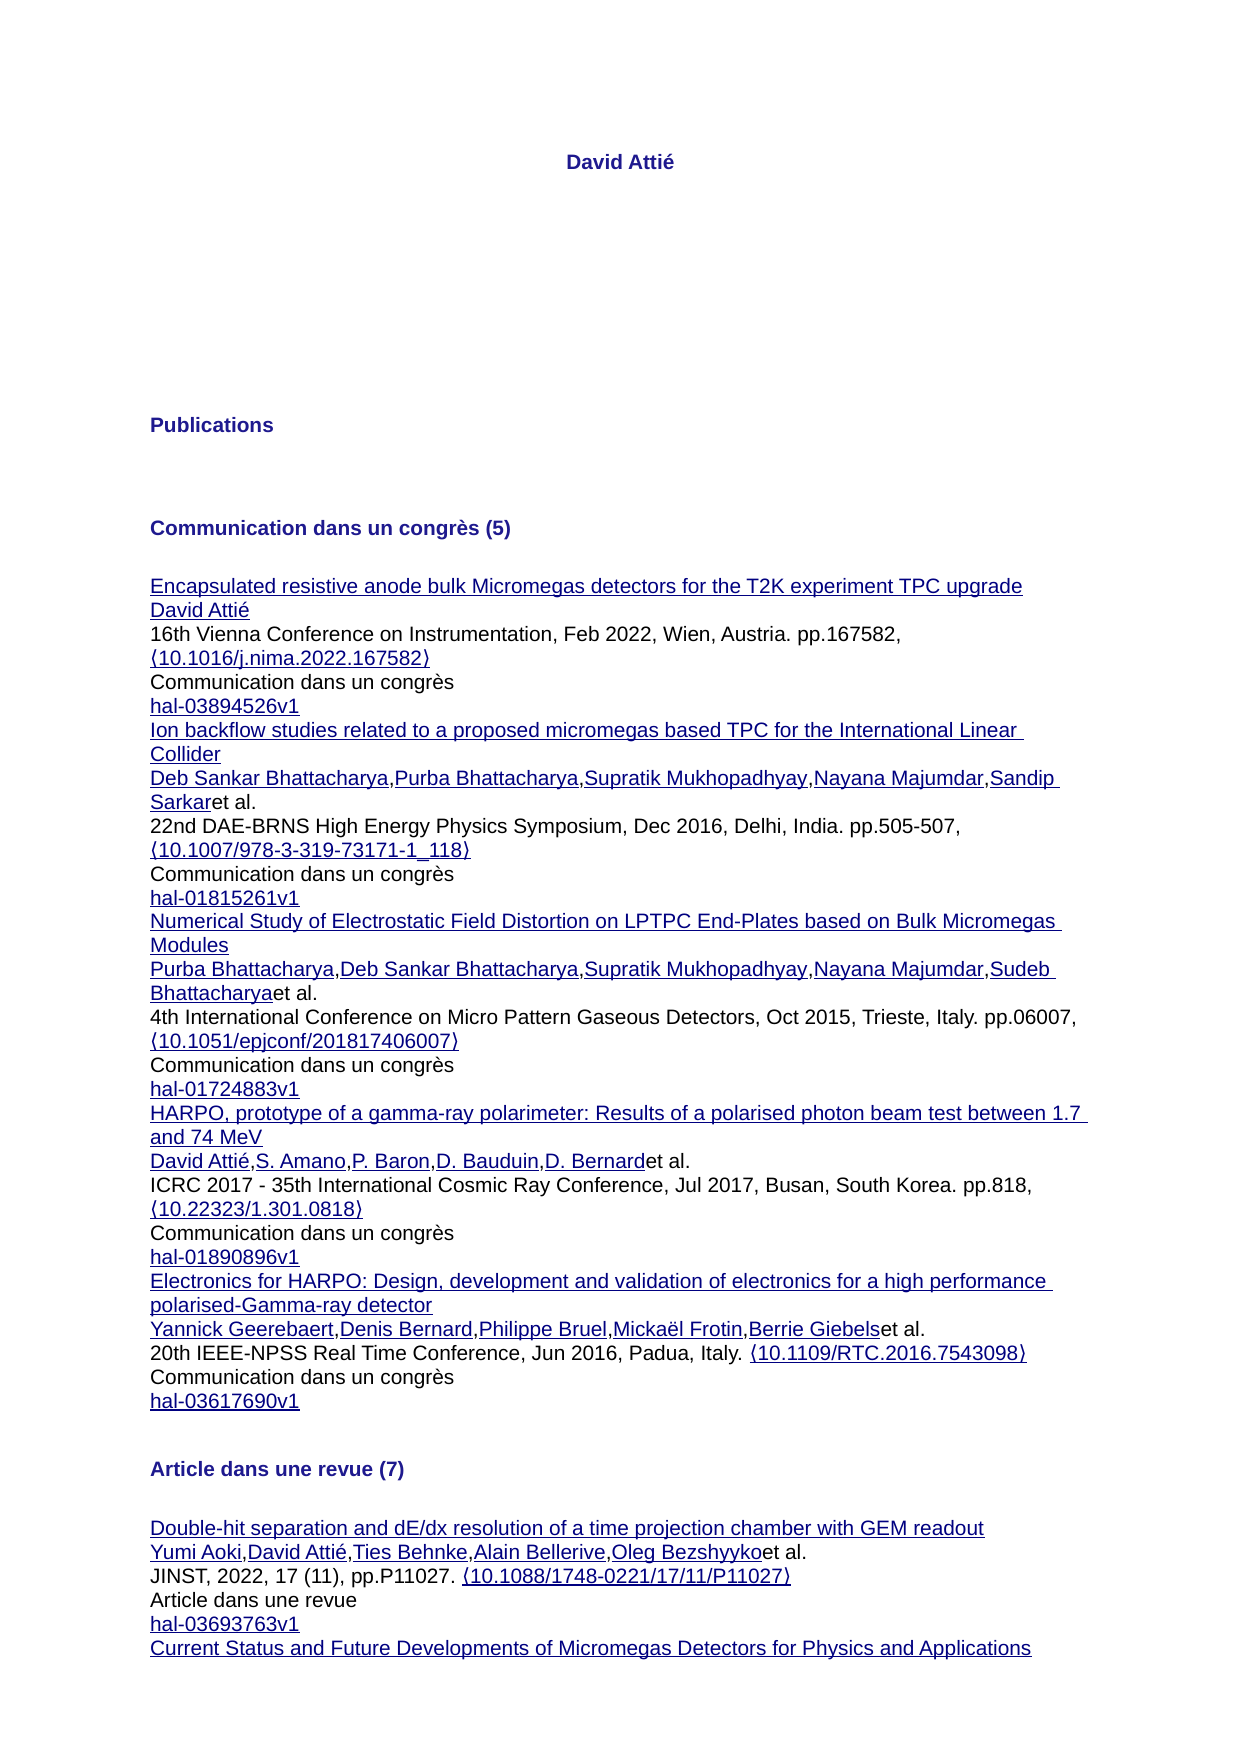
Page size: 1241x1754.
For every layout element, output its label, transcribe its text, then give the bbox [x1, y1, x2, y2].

table_header Encapsulated resistive anode bulk Micromegas detectors for the T2K experiment TPC upgrade David Attié 16th Vienna Conference on Instrumentation, Feb 2022, Wien, Austria. pp.167582, ⟨10.1016/j.nima.2022.167582⟩ Communication dans un congrès hal-03894526v1 [150, 574, 1090, 718]
subtitle Communication dans un congrès (5) [150, 516, 1090, 539]
table_header Double-hit separation and dE/dx resolution of a time projection chamber with GEM readout Yumi Aoki,David Attié,Ties Behnke,Alain Bellerive,Oleg Bezshyykoet al. JINST, 2022, 17 (11), pp.P11027. ⟨10.1088/1748-0221/17/11/P11027⟩ Article dans une revue hal-03693763v1 [150, 1516, 1090, 1635]
table_cell Current Status and Future Developments of Micromegas Detectors for Physics and Applications [150, 1635, 1090, 1659]
table_cell Electronics for HARPO: Design, development and validation of electronics for a high performance polarised-Gamma-ray detector Yannick Geerebaert,Denis Bernard,Philippe Bruel,Mickaël Frotin,Berrie Giebelset al. 20th IEEE-NPSS Real Time Conference, Jun 2016, Padua, Italy. ⟨10.1109/RTC.2016.7543098⟩ Communication dans un congrès hal-03617690v1 [150, 1269, 1090, 1412]
table_cell HARPO, prototype of a gamma-ray polarimeter: Results of a polarised photon beam test between 1.7 and 74 MeV David Attié,S. Amano,P. Baron,D. Bauduin,D. Bernardet al. ICRC 2017 - 35th International Cosmic Ray Conference, Jul 2017, Busan, South Korea. pp.818, ⟨10.22323/1.301.0818⟩ Communication dans un congrès hal-01890896v1 [150, 1101, 1090, 1269]
table_cell Numerical Study of Electrostatic Field Distortion on LPTPC End-Plates based on Bulk Micromegas Modules Purba Bhattacharya,Deb Sankar Bhattacharya,Supratik Mukhopadhyay,Nayana Majumdar,Sudeb Bhattacharyaet al. 4th International Conference on Micro Pattern Gaseous Detectors, Oct 2015, Trieste, Italy. pp.06007, ⟨10.1051/epjconf/201817406007⟩ Communication dans un congrès hal-01724883v1 [150, 909, 1090, 1101]
table_cell Ion backflow studies related to a proposed micromegas based TPC for the International Linear Collider Deb Sankar Bhattacharya,Purba Bhattacharya,Supratik Mukhopadhyay,Nayana Majumdar,Sandip Sarkaret al. 22nd DAE-BRNS High Energy Physics Symposium, Dec 2016, Delhi, India. pp.505-507, ⟨10.1007/978-3-319-73171-1_118⟩ Communication dans un congrès hal-01815261v1 [150, 718, 1090, 909]
subtitle Publications [150, 412, 1090, 436]
subtitle David Attié [150, 150, 1090, 174]
subtitle Article dans une revue (7) [150, 1457, 1090, 1481]
